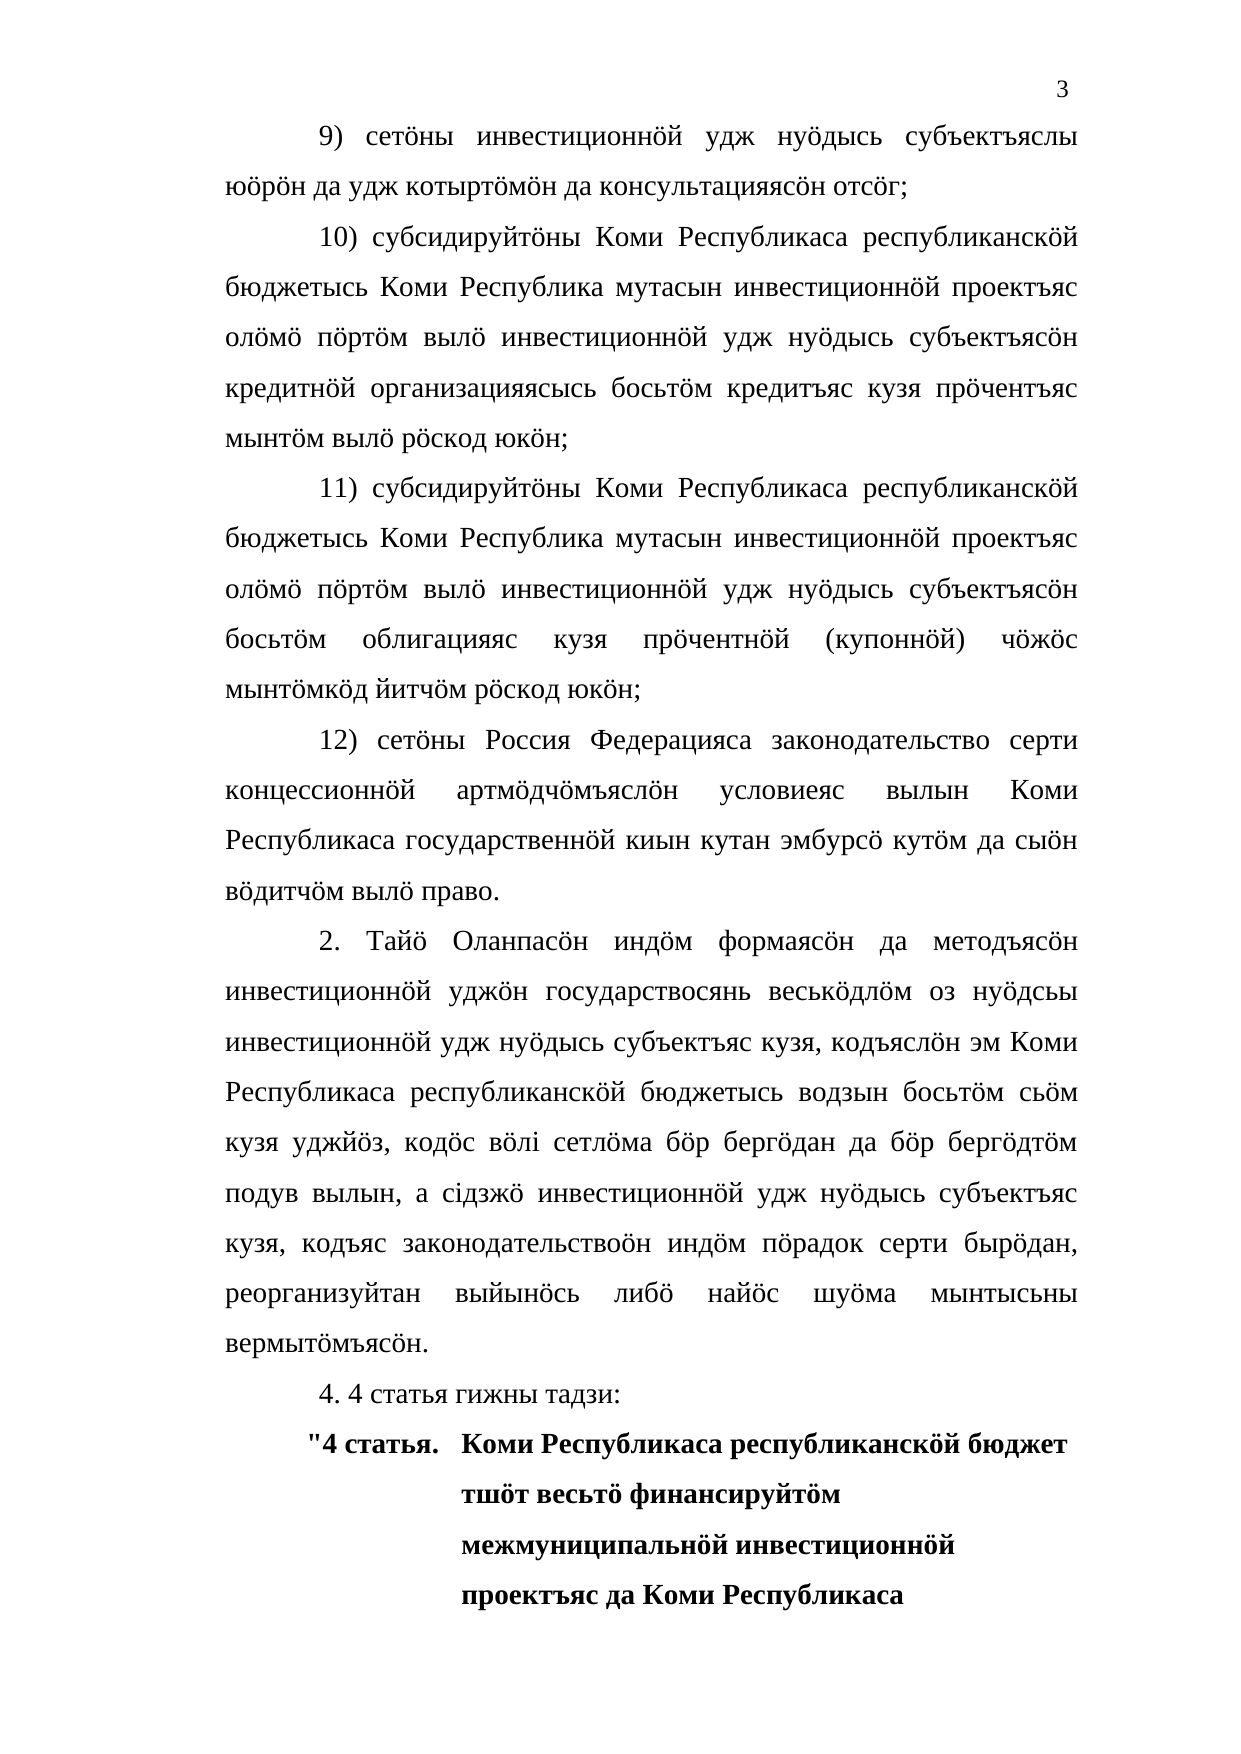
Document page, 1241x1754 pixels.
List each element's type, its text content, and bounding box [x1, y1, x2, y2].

table_header "4 статья. [214, 1426, 450, 1611]
text 9) сетöны инвестиционнöй удж нуöдысь субъектъяслы юöрöн да удж котыртöмöн да консультацияясöн отсöг; [225, 118, 1079, 202]
table_header Коми Республикаса республиканскöй бюджет тшöт весьтö финансируйтöм межмуниципальнöй инвестиционнöй проектъяс да Коми Республикаса [450, 1426, 1080, 1611]
text 4. 4 статья гижны тадзи: [225, 1376, 1079, 1409]
text 12) сетöны Россия Федерацияса законодательство серти концессионнöй артмöдчöмъяслöн условиеяс вылын Коми Республикаса государственнöй киын кутан эмбурсö кутöм да сыöн вöдитчöм вылö право. [225, 722, 1079, 906]
text 2. Тайö Оланпасöн индöм формаясöн да методъясöн инвестиционнöй уджöн государствосянь веськöдлöм оз нуöдсьы инвестиционнöй удж нуöдысь субъектъяс кузя, кодъяслöн эм Коми Республикаса республиканскöй бюджетысь водзын босьтöм сьöм кузя уджйöз, кодöс вöлi сетлöма бöр бергöдан да бöр бергöдтöм подув вылын, а сiдзжö инвестиционнöй удж нуöдысь субъектъяс кузя, кодъяс законодательствоöн индöм пöрадок серти бырöдан, реорганизуйтан выйынöсь либö найöс шуöма мынтысьны вермытöмъясöн. [225, 923, 1079, 1359]
text 10) субсидируйтöны Коми Республикаса республиканскöй бюджетысь Коми Республика мутасын инвестиционнöй проектъяс олöмö пöртöм вылö инвестиционнöй удж нуöдысь субъектъясöн кредитнöй организацияясысь босьтöм кредитъяс кузя прöчентъяс мынтöм вылö рöскод юкöн; [225, 219, 1079, 453]
text 11) субсидируйтöны Коми Республикаса республиканскöй бюджетысь Коми Республика мутасын инвестиционнöй проектъяс олöмö пöртöм вылö инвестиционнöй удж нуöдысь субъектъясöн босьтöм облигацияяс кузя прöчентнöй (купоннöй) чöжöс мынтöмкöд йитчöм рöскод юкöн; [225, 470, 1079, 705]
